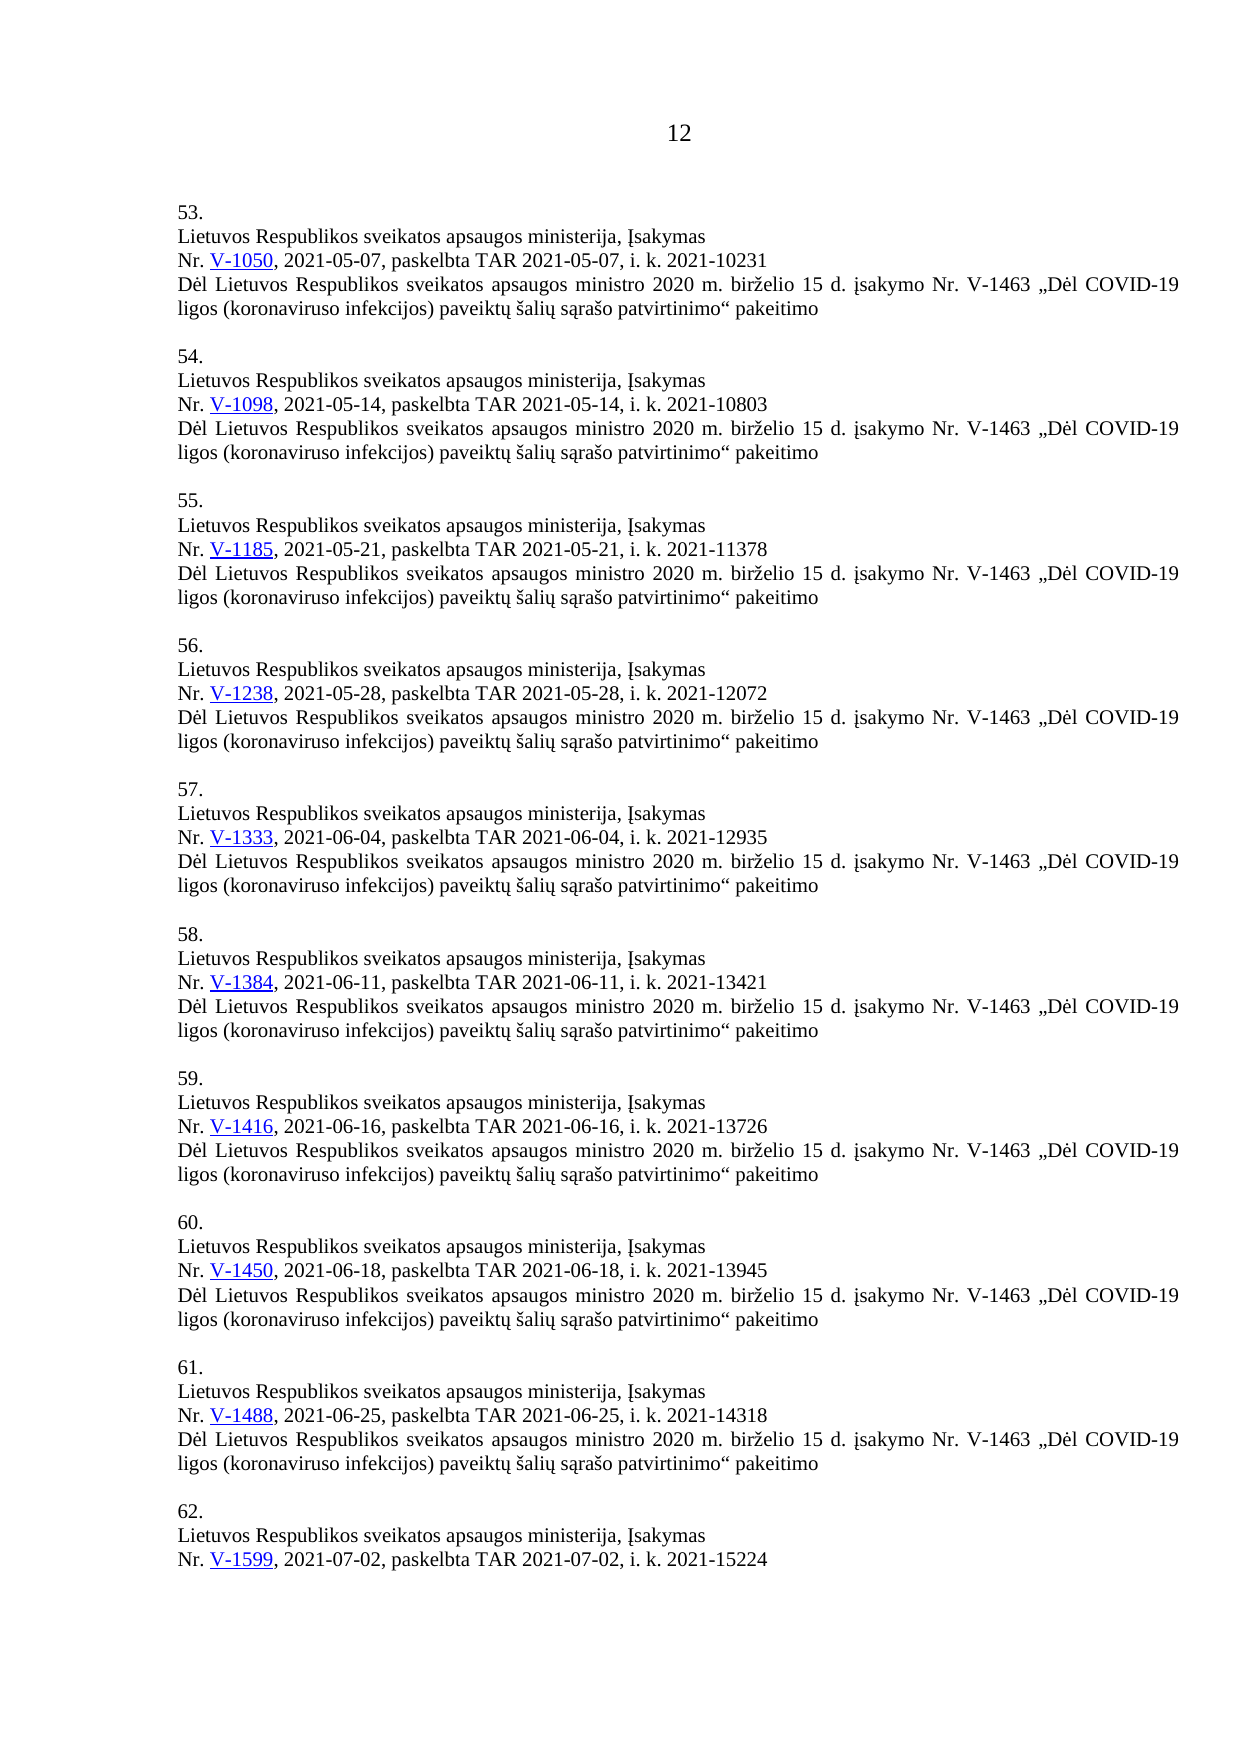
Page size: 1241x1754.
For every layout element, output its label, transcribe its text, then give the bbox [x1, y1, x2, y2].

text Dėl Lietuvos Respublikos sveikatos apsaugos ministro 2020 m. birželio 15 d. įsakymo Nr. V-1463 „Dėl COVID-19 ligos (koronaviruso infekcijos) paveiktų šalių sąrašo patvirtinimo“ pakeitimo [177, 1427, 1181, 1475]
text Lietuvos Respublikos sveikatos apsaugos ministerija, Įsakymas [177, 1523, 1181, 1547]
text 62. [177, 1499, 1181, 1523]
text Dėl Lietuvos Respublikos sveikatos apsaugos ministro 2020 m. birželio 15 d. įsakymo Nr. V-1463 „Dėl COVID-19 ligos (koronaviruso infekcijos) paveiktų šalių sąrašo patvirtinimo“ pakeitimo [177, 849, 1181, 897]
text 57. [177, 777, 1181, 801]
text Nr. V-1185, 2021-05-21, paskelbta TAR 2021-05-21, i. k. 2021-11378 [177, 537, 1181, 561]
text 54. [177, 344, 1181, 368]
text Lietuvos Respublikos sveikatos apsaugos ministerija, Įsakymas [177, 224, 1181, 248]
text Lietuvos Respublikos sveikatos apsaugos ministerija, Įsakymas [177, 512, 1181, 537]
text Nr. V-1098, 2021-05-14, paskelbta TAR 2021-05-14, i. k. 2021-10803 [177, 392, 1181, 416]
text Lietuvos Respublikos sveikatos apsaugos ministerija, Įsakymas [177, 368, 1181, 392]
text 53. [177, 200, 1181, 224]
text Dėl Lietuvos Respublikos sveikatos apsaugos ministro 2020 m. birželio 15 d. įsakymo Nr. V-1463 „Dėl COVID-19 ligos (koronaviruso infekcijos) paveiktų šalių sąrašo patvirtinimo“ pakeitimo [177, 561, 1181, 609]
text Dėl Lietuvos Respublikos sveikatos apsaugos ministro 2020 m. birželio 15 d. įsakymo Nr. V-1463 „Dėl COVID-19 ligos (koronaviruso infekcijos) paveiktų šalių sąrašo patvirtinimo“ pakeitimo [177, 272, 1181, 320]
text 55. [177, 488, 1181, 512]
text 61. [177, 1355, 1181, 1379]
text Dėl Lietuvos Respublikos sveikatos apsaugos ministro 2020 m. birželio 15 d. įsakymo Nr. V-1463 „Dėl COVID-19 ligos (koronaviruso infekcijos) paveiktų šalių sąrašo patvirtinimo“ pakeitimo [177, 1282, 1181, 1331]
text Dėl Lietuvos Respublikos sveikatos apsaugos ministro 2020 m. birželio 15 d. įsakymo Nr. V-1463 „Dėl COVID-19 ligos (koronaviruso infekcijos) paveiktų šalių sąrašo patvirtinimo“ pakeitimo [177, 705, 1181, 753]
text Lietuvos Respublikos sveikatos apsaugos ministerija, Įsakymas [177, 1379, 1181, 1403]
text 60. [177, 1210, 1181, 1234]
text Nr. V-1050, 2021-05-07, paskelbta TAR 2021-05-07, i. k. 2021-10231 [177, 248, 1181, 272]
text Lietuvos Respublikos sveikatos apsaugos ministerija, Įsakymas [177, 1090, 1181, 1114]
text Dėl Lietuvos Respublikos sveikatos apsaugos ministro 2020 m. birželio 15 d. įsakymo Nr. V-1463 „Dėl COVID-19 ligos (koronaviruso infekcijos) paveiktų šalių sąrašo patvirtinimo“ pakeitimo [177, 416, 1181, 464]
text Nr. V-1416, 2021-06-16, paskelbta TAR 2021-06-16, i. k. 2021-13726 [177, 1114, 1181, 1138]
text Nr. V-1599, 2021-07-02, paskelbta TAR 2021-07-02, i. k. 2021-15224 [177, 1547, 1181, 1571]
text Lietuvos Respublikos sveikatos apsaugos ministerija, Įsakymas [177, 1234, 1181, 1258]
text 59. [177, 1066, 1181, 1090]
text Nr. V-1384, 2021-06-11, paskelbta TAR 2021-06-11, i. k. 2021-13421 [177, 970, 1181, 994]
text Lietuvos Respublikos sveikatos apsaugos ministerija, Įsakymas [177, 657, 1181, 681]
text 56. [177, 633, 1181, 657]
text Dėl Lietuvos Respublikos sveikatos apsaugos ministro 2020 m. birželio 15 d. įsakymo Nr. V-1463 „Dėl COVID-19 ligos (koronaviruso infekcijos) paveiktų šalių sąrašo patvirtinimo“ pakeitimo [177, 1138, 1181, 1186]
text 58. [177, 922, 1181, 946]
text Lietuvos Respublikos sveikatos apsaugos ministerija, Įsakymas [177, 946, 1181, 970]
text Nr. V-1238, 2021-05-28, paskelbta TAR 2021-05-28, i. k. 2021-12072 [177, 681, 1181, 705]
text Dėl Lietuvos Respublikos sveikatos apsaugos ministro 2020 m. birželio 15 d. įsakymo Nr. V-1463 „Dėl COVID-19 ligos (koronaviruso infekcijos) paveiktų šalių sąrašo patvirtinimo“ pakeitimo [177, 994, 1181, 1042]
text Lietuvos Respublikos sveikatos apsaugos ministerija, Įsakymas [177, 801, 1181, 825]
text Nr. V-1488, 2021-06-25, paskelbta TAR 2021-06-25, i. k. 2021-14318 [177, 1403, 1181, 1427]
text Nr. V-1450, 2021-06-18, paskelbta TAR 2021-06-18, i. k. 2021-13945 [177, 1258, 1181, 1282]
text Nr. V-1333, 2021-06-04, paskelbta TAR 2021-06-04, i. k. 2021-12935 [177, 825, 1181, 849]
